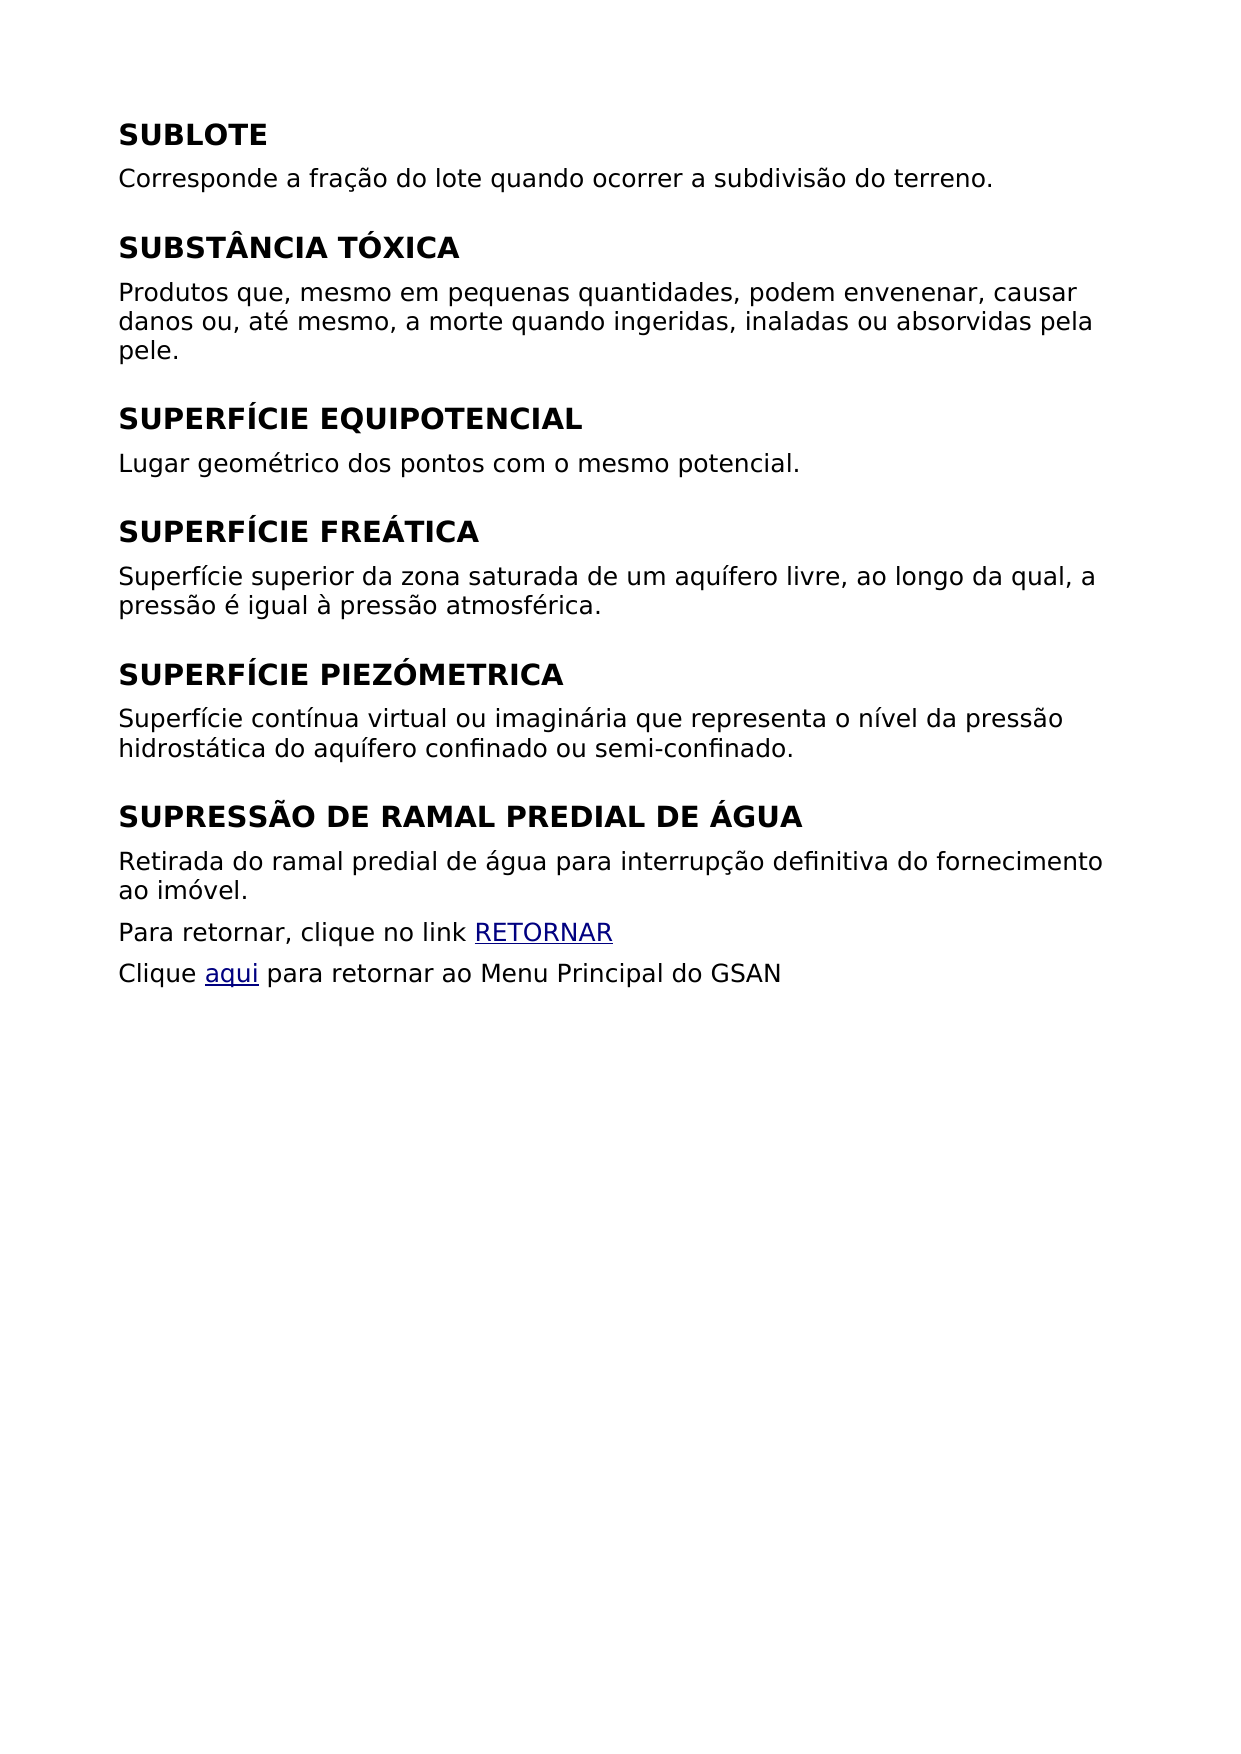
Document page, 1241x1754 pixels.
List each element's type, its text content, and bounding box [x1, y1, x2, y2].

subtitle SUPERFÍCIE EQUIPOTENCIAL [118, 403, 1122, 437]
subtitle SUPERFÍCIE PIEZÓMETRICA [118, 658, 1122, 692]
text Superfície superior da zona saturada de um aquífero livre, ao longo da qual, a pressão é igual à pressão atmosférica. [118, 562, 1122, 621]
subtitle SUBLOTE [118, 118, 1122, 152]
text Retirada do ramal predial de água para interrupção definitiva do fornecimento ao imóvel. [118, 847, 1122, 905]
text Clique aqui para retornar ao Menu Principal do GSAN [118, 959, 1122, 988]
text Lugar geométrico dos pontos com o mesmo potencial. [118, 449, 1122, 478]
text Superfície contínua virtual ou imaginária que representa o nível da pressão hidrostática do aquífero confinado ou semi-confinado. [118, 704, 1122, 763]
subtitle SUPRESSÃO DE RAMAL PREDIAL DE ÁGUA [118, 800, 1122, 834]
subtitle SUBSTÂNCIA TÓXICA [118, 231, 1122, 265]
text Corresponde a fração do lote quando ocorrer a subdivisão do terreno. [118, 164, 1122, 194]
text Produtos que, mesmo em pequenas quantidades, podem envenenar, causar danos ou, até mesmo, a morte quando ingeridas, inaladas ou absorvidas pela pele. [118, 278, 1122, 365]
subtitle SUPERFÍCIE FREÁTICA [118, 516, 1122, 550]
text Para retornar, clique no link RETORNAR [118, 918, 1122, 947]
